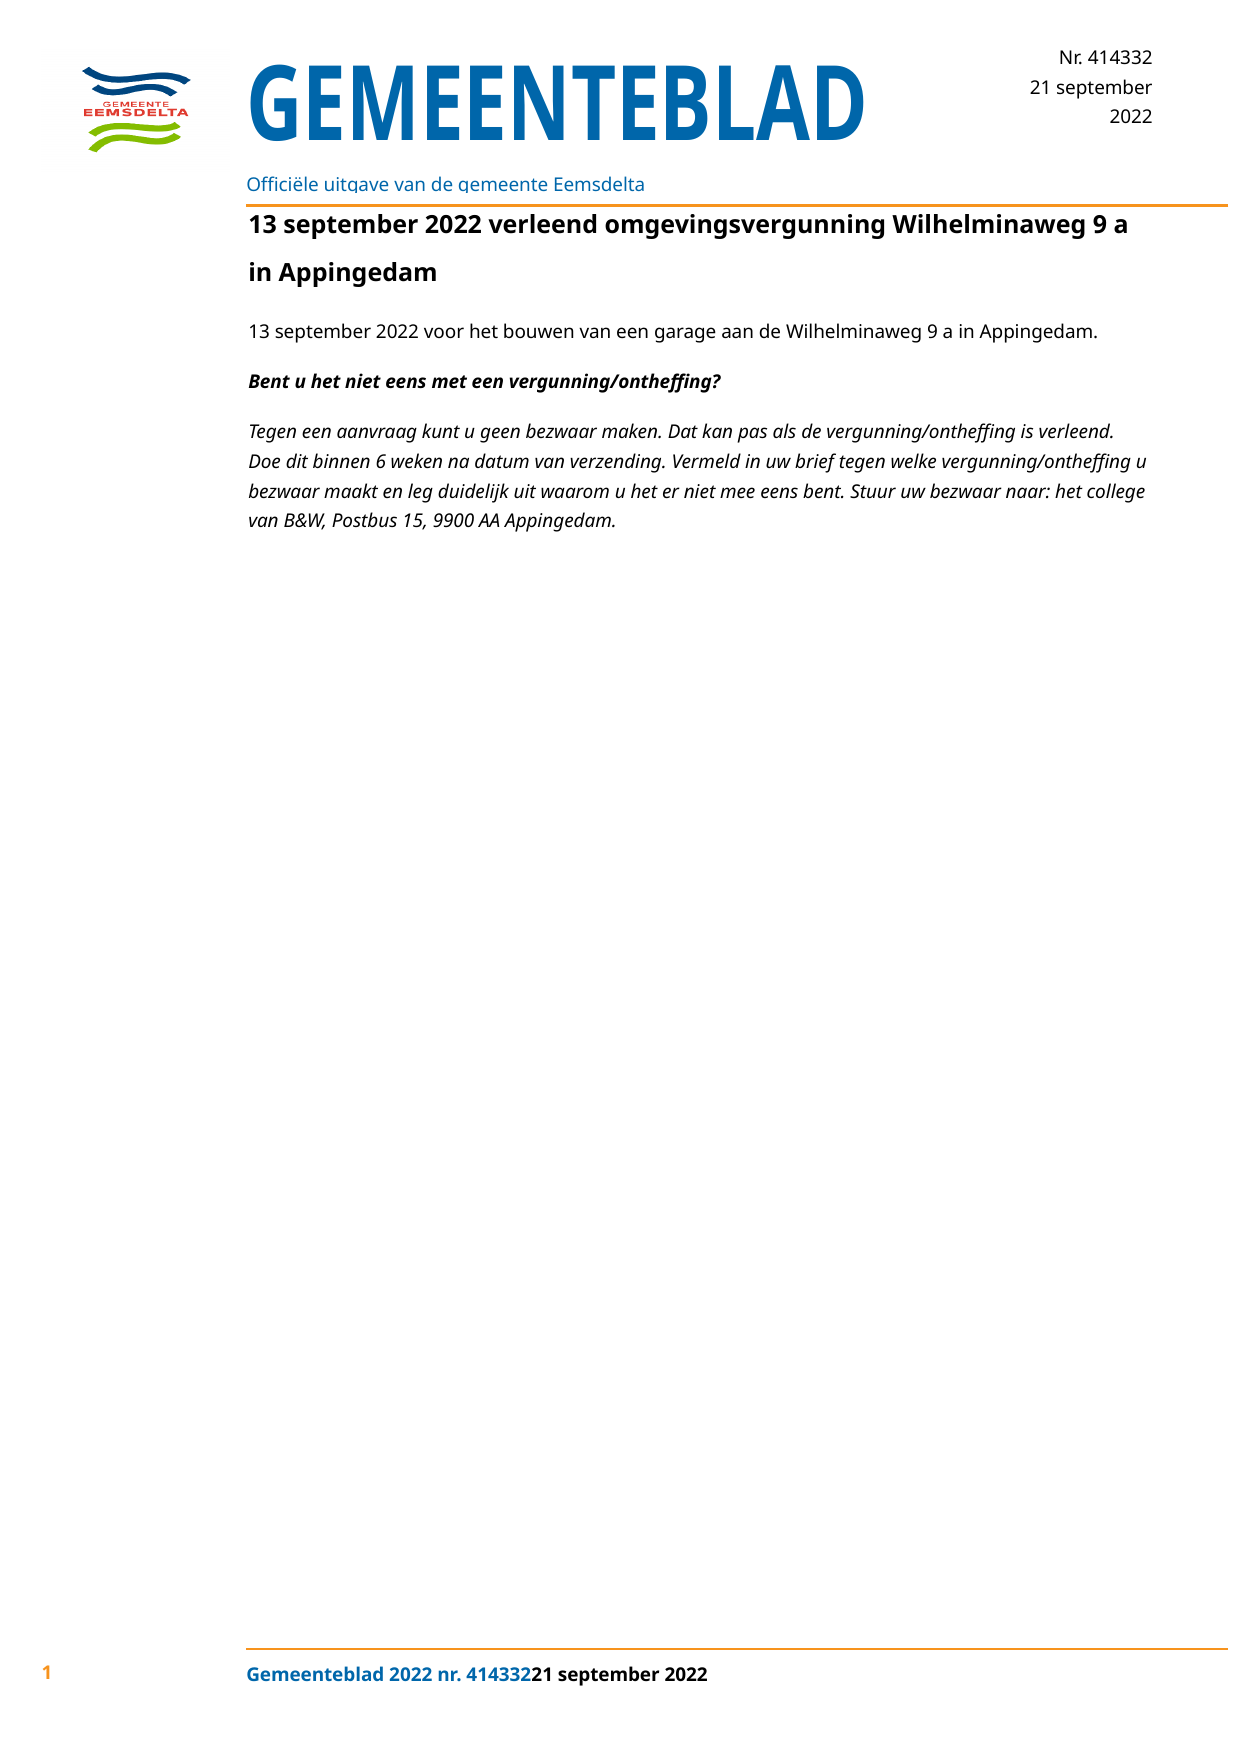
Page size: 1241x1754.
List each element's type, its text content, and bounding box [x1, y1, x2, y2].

text Tegen een aanvraag kunt u geen bezwaar maken. Dat kan pas als de vergunning/ontheffing is verleend. Doe dit binnen 6 weken na datum van verzending. Vermeld in uw brief tegen welke vergunning/ontheffing u bezwaar maakt en leg duidelijk uit waarom u het er niet mee eens bent. Stuur uw bezwaar naar: het college van B&W, Postbus 15, 9900 AA Appingedam. [248, 419, 1152, 533]
text 13 september 2022 voor het bouwen van een garage aan de Wilhelminaweg 9 a in Appingedam. [248, 318, 1152, 344]
text Bent u het niet eens met een vergunning/ontheffing? [248, 368, 1152, 394]
picture [41, 47, 231, 172]
text 13 september 2022 verleend omgevingsvergunning Wilhelminaweg 9 a in Appingedam [248, 207, 1152, 288]
